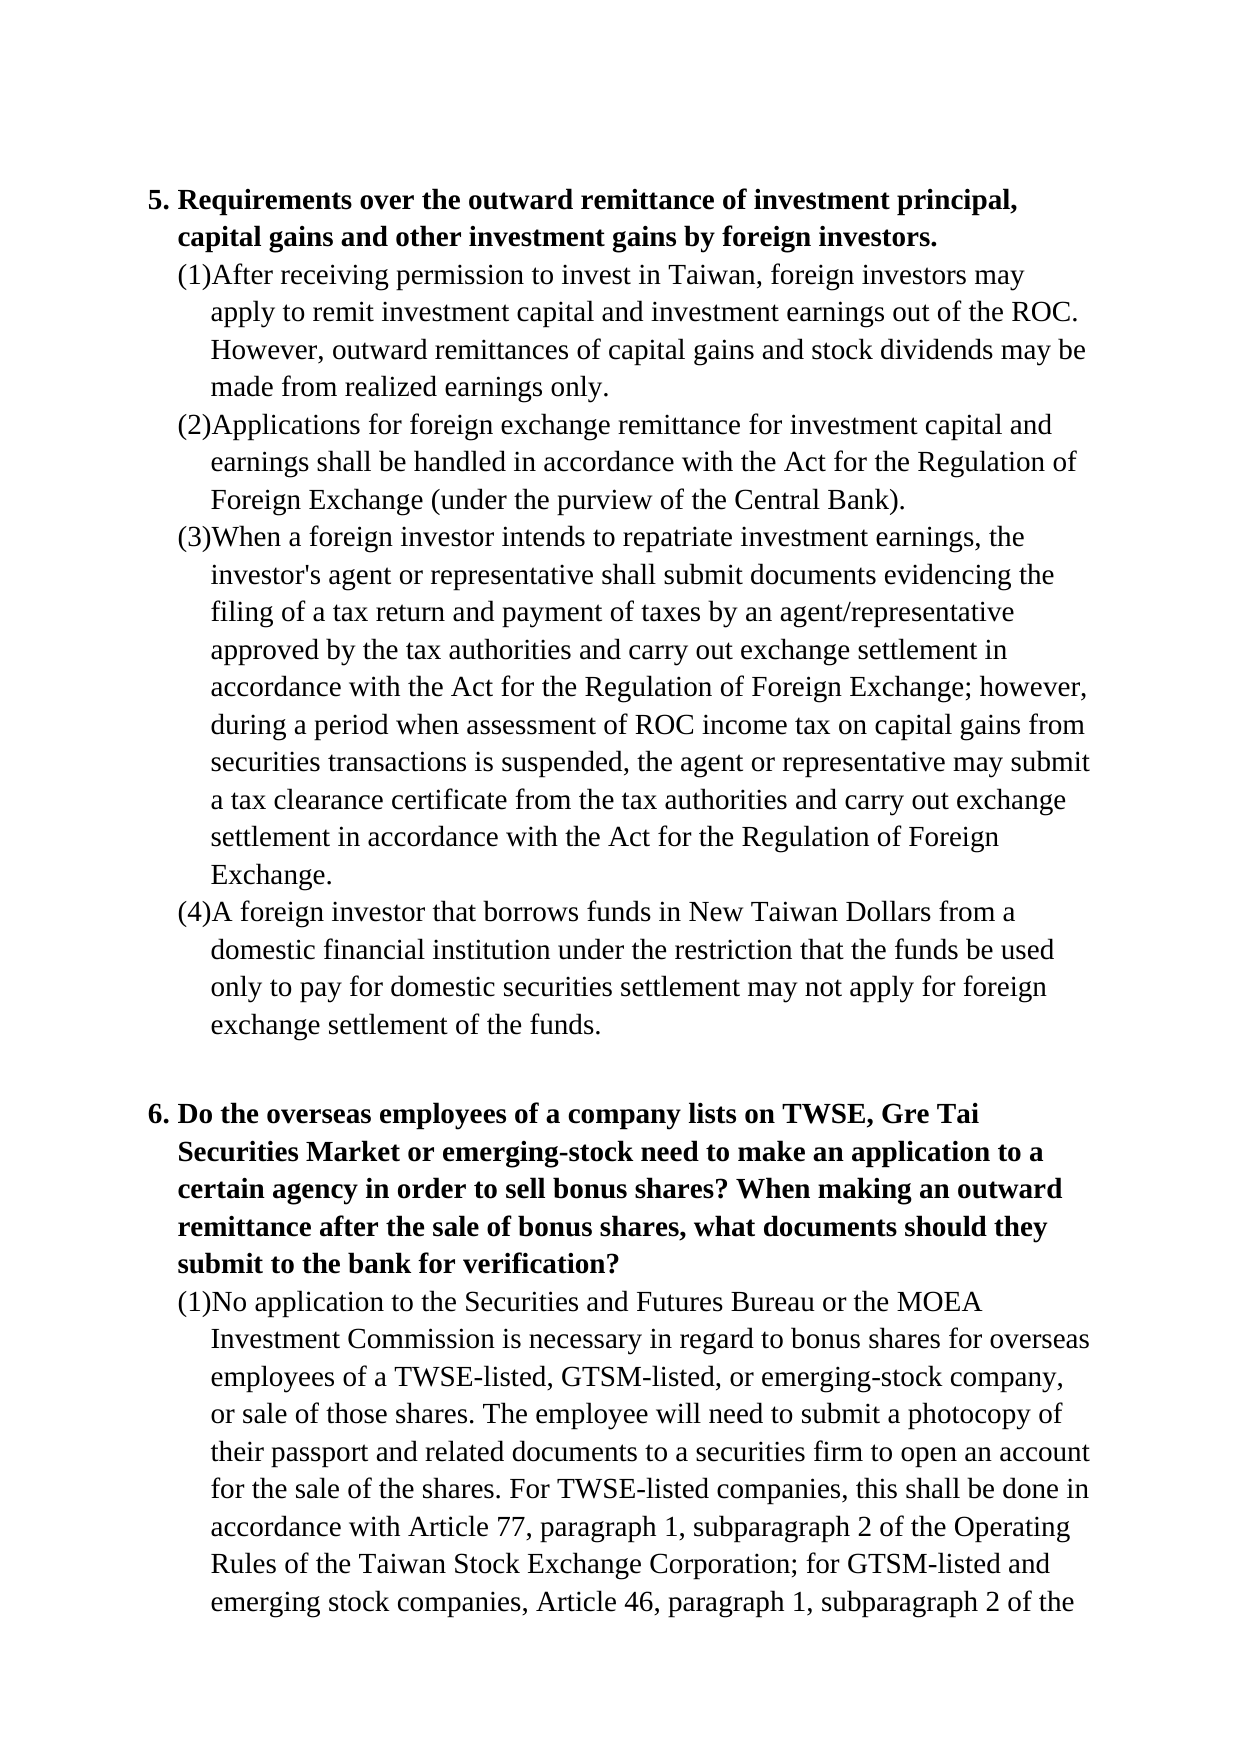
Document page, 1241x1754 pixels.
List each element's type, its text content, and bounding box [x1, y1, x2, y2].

text (2)Applications for foreign exchange remittance for investment capital and earnings shall be handled in accordance with the Act for the Regulation of Foreign Exchange (under the purview of the Central Bank). [177, 404, 1092, 517]
text (3)When a foreign investor intends to repatriate investment earnings, the investor's agent or representative shall submit documents evidencing the filing of a tax return and payment of taxes by an agent/representative approved by the tax authorities and carry out exchange settlement in accordance with the Act for the Regulation of Foreign Exchange; however, during a period when assessment of ROC income tax on capital gains from securities transactions is suspended, the agent or representative may submit a tax clearance certificate from the tax authorities and carry out exchange settlement in accordance with the Act for the Regulation of Foreign Exchange. [177, 517, 1092, 892]
text (1)After receiving permission to invest in Taiwan, foreign investors may apply to remit investment capital and investment earnings out of the ROC. However, outward remittances of capital gains and stock dividends may be made from realized earnings only. [177, 254, 1092, 404]
list Requirements over the outward remittance of investment principal, capital gains and other investment gains by foreign investors. [148, 179, 1092, 254]
text (4)A foreign investor that borrows funds in New Taiwan Dollars from a domestic financial institution under the restriction that the funds be used only to pay for domestic securities settlement may not apply for foreign exchange settlement of the funds. [177, 892, 1092, 1042]
list Do the overseas employees of a company lists on TWSE, Gre Tai Securities Market or emerging-stock need to make an application to a certain agency in order to sell bonus shares? When making an outward remittance after the sale of bonus shares, what documents should they submit to the bank for verification? [148, 1094, 1092, 1281]
text (1)No application to the Securities and Futures Bureau or the MOEA Investment Commission is necessary in regard to bonus shares for overseas employees of a TWSE-listed, GTSM-listed, or emerging-stock company, or sale of those shares. The employee will need to submit a photocopy of their passport and related documents to a securities firm to open an account for the sale of the shares. For TWSE-listed companies, this shall be done in accordance with Article 77, paragraph 1, subparagraph 2 of the Operating Rules of the Taiwan Stock Exchange Corporation; for GTSM-listed and emerging stock companies, Article 46, paragraph 1, subparagraph 2 of the [177, 1281, 1092, 1619]
